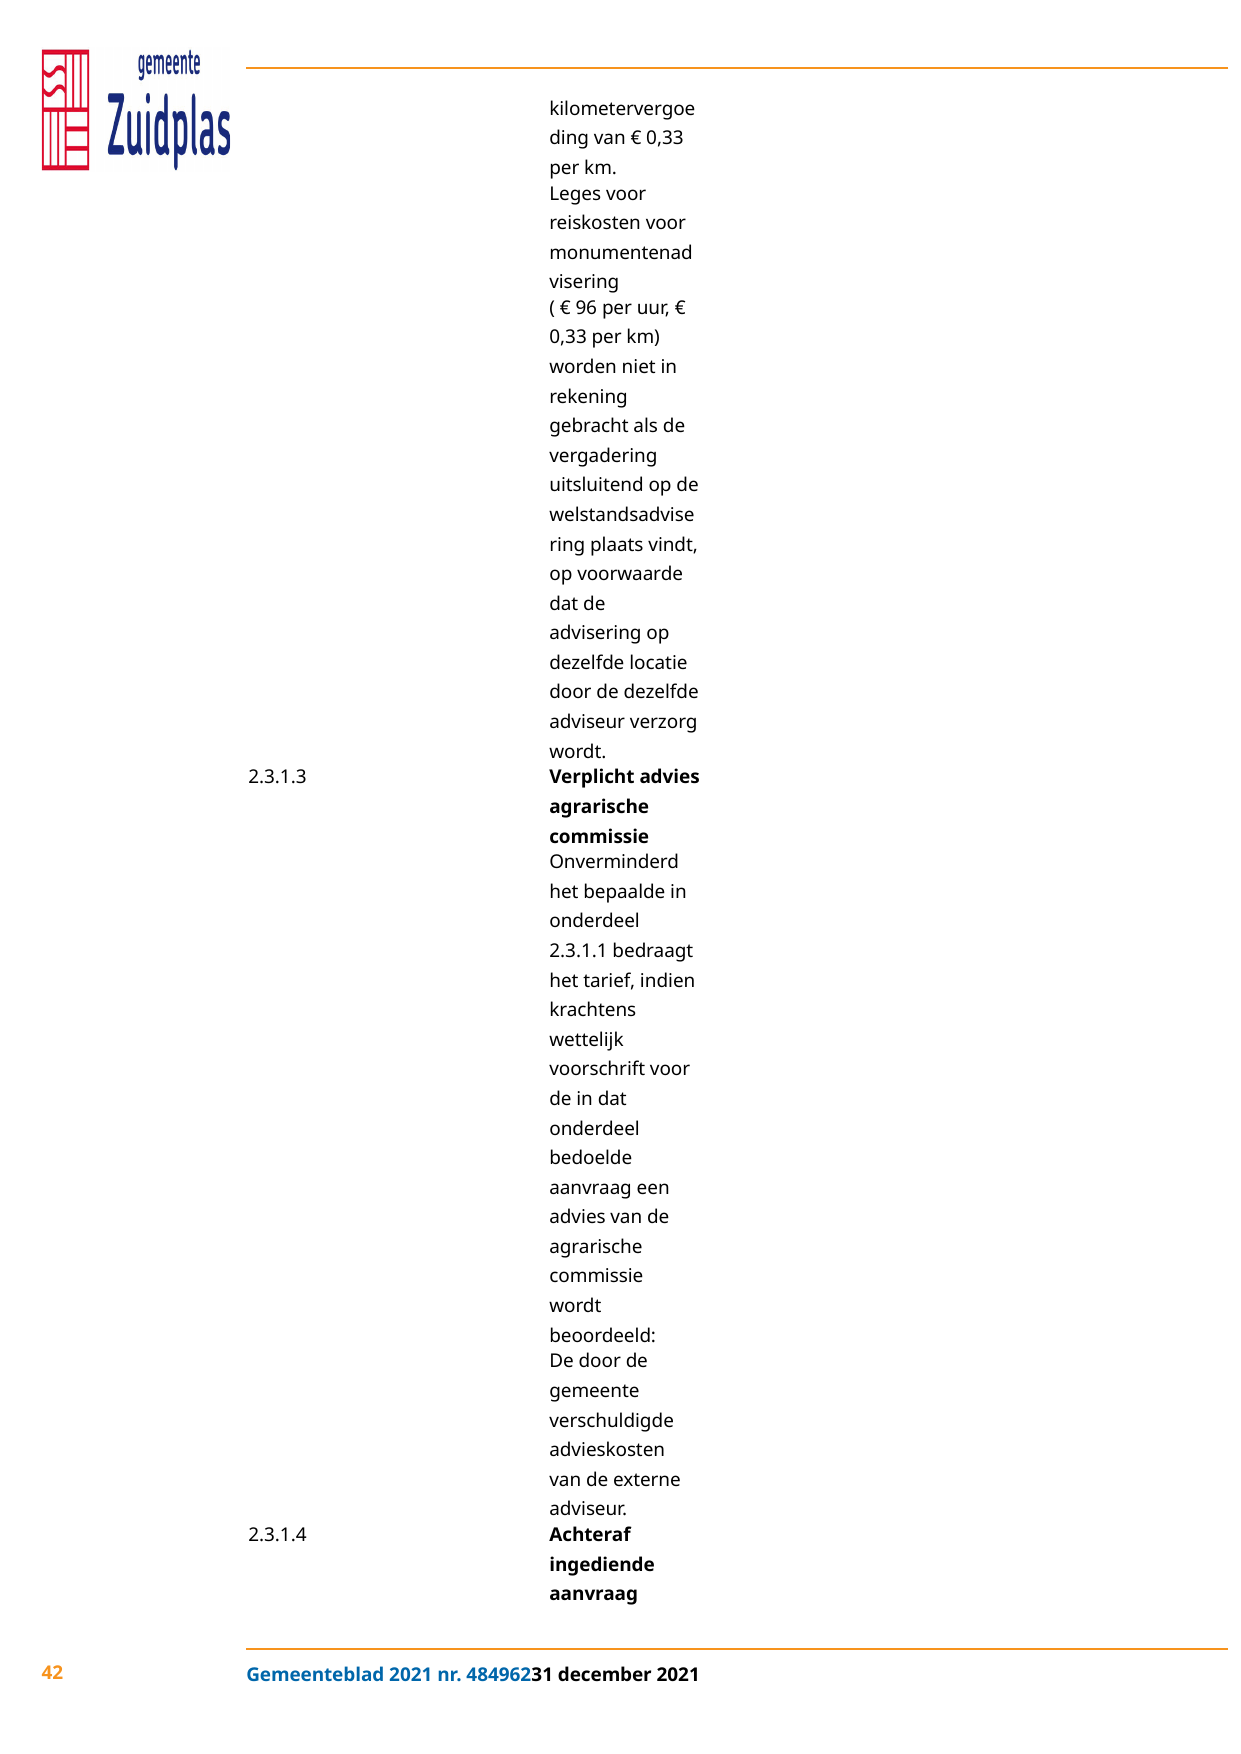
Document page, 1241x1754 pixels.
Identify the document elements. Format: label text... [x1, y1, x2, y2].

table_cell [700, 95, 850, 764]
table_cell [1001, 95, 1152, 180]
table_cell [1001, 849, 1152, 1348]
table_cell Achteraf ingediende aanvraag [549, 1521, 700, 1606]
table_cell De door de gemeente verschuldigde advieskosten van de externe adviseur. [549, 1348, 700, 1521]
table_cell [1001, 294, 1152, 764]
table_cell [248, 95, 549, 764]
picture [41, 47, 231, 172]
table_cell Onverminderd het bepaalde in onderdeel 2.3.1.1 bedraagt het tarief, indien krachtens wettelijk voorschrift voor de in dat onderdeel bedoelde aanvraag een advies van de agrarische commissie wordt beoordeeld: [549, 849, 700, 1348]
table_cell [850, 95, 1001, 764]
table_cell [850, 1521, 1001, 1606]
table_cell [700, 764, 850, 848]
table_cell Leges voor reiskosten voor monumentenadvisering [549, 180, 700, 294]
table_cell Verplicht advies agrarische commissie [549, 764, 700, 848]
table_cell [1001, 1348, 1152, 1521]
table_cell 2.3.1.4 [248, 1521, 549, 1606]
table_cell [850, 764, 1001, 848]
table_cell 2.3.1.3 [248, 764, 549, 848]
table_cell [1001, 764, 1152, 848]
table_cell [1001, 1521, 1152, 1606]
table_cell ( € 96 per uur, € 0,33 per km) worden niet in rekening gebracht als de vergadering uitsluitend op de welstandsadvisering plaats vindt, op voorwaarde dat de advisering op dezelfde locatie door de dezelfde adviseur verzorg wordt. [549, 294, 700, 764]
table_cell kilometervergoeding van € 0,33 per km. [549, 95, 700, 180]
table_cell [1001, 180, 1152, 294]
table_cell [850, 849, 1001, 1521]
table_cell [248, 849, 549, 1521]
table_cell [700, 1521, 850, 1606]
table_cell [700, 849, 850, 1521]
